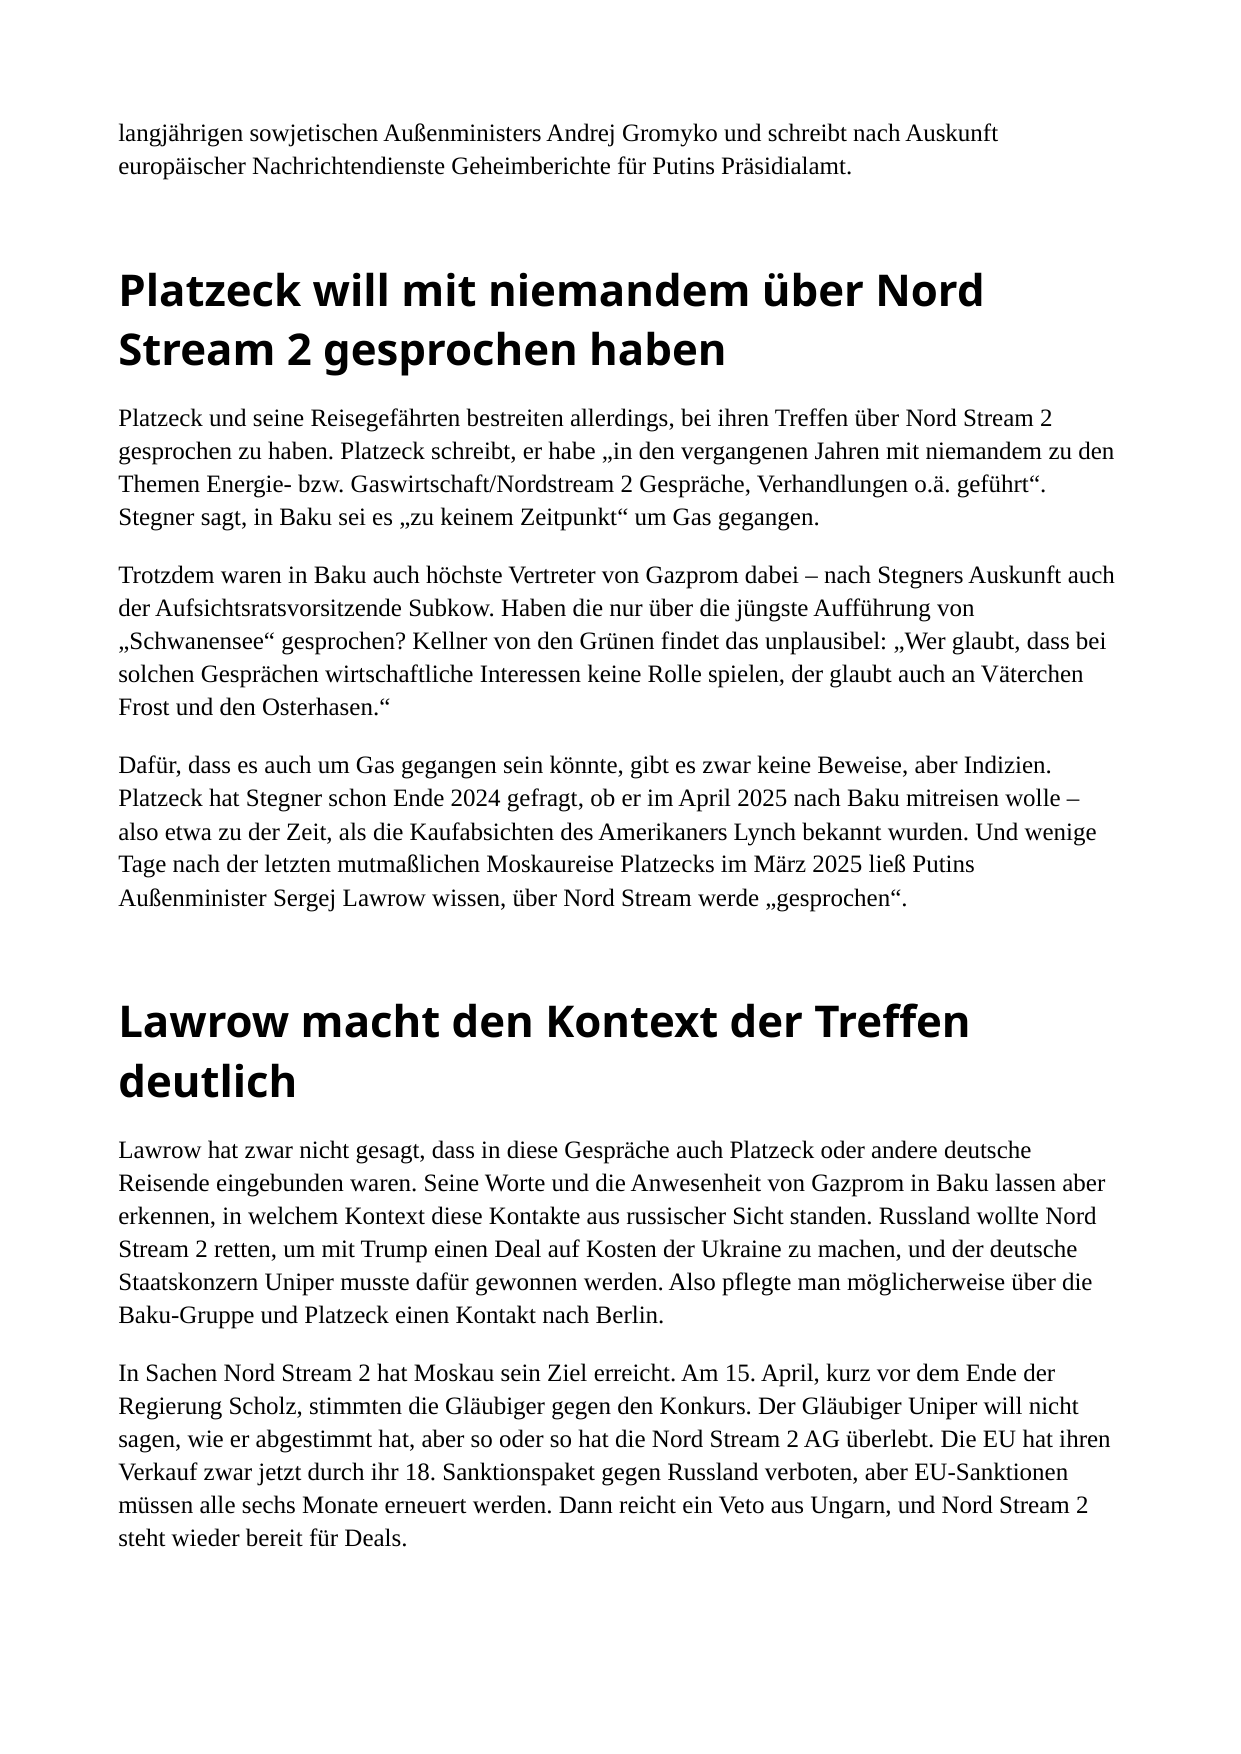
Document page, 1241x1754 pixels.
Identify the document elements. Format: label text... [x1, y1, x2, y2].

subtitle Lawrow macht den Kontext der Treffen deutlich [118, 991, 1122, 1110]
text Lawrow hat zwar nicht gesagt, dass in diese Gespräche auch Platzeck oder andere deutsche Reisende eingebunden waren. Seine Worte und die Anwesenheit von Gazprom in Baku lassen aber erkennen, in welchem Kontext diese Kontakte aus russischer Sicht standen. Russland wollte Nord Stream 2 retten, um mit Trump einen Deal auf Kosten der Ukraine zu machen, und der deutsche Staatskonzern Uniper musste dafür gewonnen werden. Also pflegte man möglicherweise über die Baku-Gruppe und Platzeck einen Kontakt nach Berlin. [118, 1135, 1122, 1329]
text langjährigen sowjetischen Außenministers Andrej Gromyko und schreibt nach Auskunft europäischer Nachrichtendienste Geheimberichte für Putins Präsidialamt. [118, 118, 1122, 180]
text Trotzdem waren in Baku auch höchste Vertreter von Gazprom dabei – nach Stegners Auskunft auch der Aufsichtsratsvorsitzende Subkow. Haben die nur über die jüngste Aufführung von „Schwanensee“ gesprochen? Kellner von den Grünen findet das unplausibel: „Wer glaubt, dass bei solchen Gesprächen wirtschaftliche Interessen keine Rolle spielen, der glaubt auch an Väterchen Frost und den Osterhasen.“ [118, 560, 1122, 721]
text In Sachen Nord Stream 2 hat Moskau sein Ziel erreicht. Am 15. April, kurz vor dem Ende der Regierung Scholz, stimmten die Gläubiger gegen den Konkurs. Der Gläubiger Uniper will nicht sagen, wie er abgestimmt hat, aber so oder so hat die Nord Stream 2 AG überlebt. Die EU hat ihren Verkauf zwar jetzt durch ihr 18. Sanktionspaket gegen Russland verboten, aber EU-Sanktionen müssen alle sechs Monate erneuert werden. Dann reicht ein Veto aus Ungarn, und Nord Stream 2 steht wieder bereit für Deals. [118, 1358, 1122, 1552]
text Dafür, dass es auch um Gas gegangen sein könnte, gibt es zwar keine Beweise, aber Indizien. Platzeck hat Stegner schon Ende 2024 gefragt, ob er im April 2025 nach Baku mitreisen wolle – also etwa zu der Zeit, als die Kaufabsichten des Amerikaners Lynch bekannt wurden. Und wenige Tage nach der letzten mutmaßlichen Moskaureise Platzecks im März 2025 ließ Putins Außenminister Sergej Lawrow wissen, über Nord Stream werde „gesprochen“. [118, 751, 1122, 911]
text Platzeck und seine Reisegefährten bestreiten allerdings, bei ihren Treffen über Nord Stream 2 gesprochen zu haben. Platzeck schreibt, er habe „in den vergangenen Jahren mit niemandem zu den Themen Energie- bzw. Gaswirtschaft/Nordstream 2 Gespräche, Verhandlungen o.ä. geführt“. Stegner sagt, in Baku sei es „zu keinem Zeitpunkt“ um Gas gegangen. [118, 403, 1122, 531]
subtitle Platzeck will mit niemandem über Nord Stream 2 gesprochen haben [118, 259, 1122, 378]
